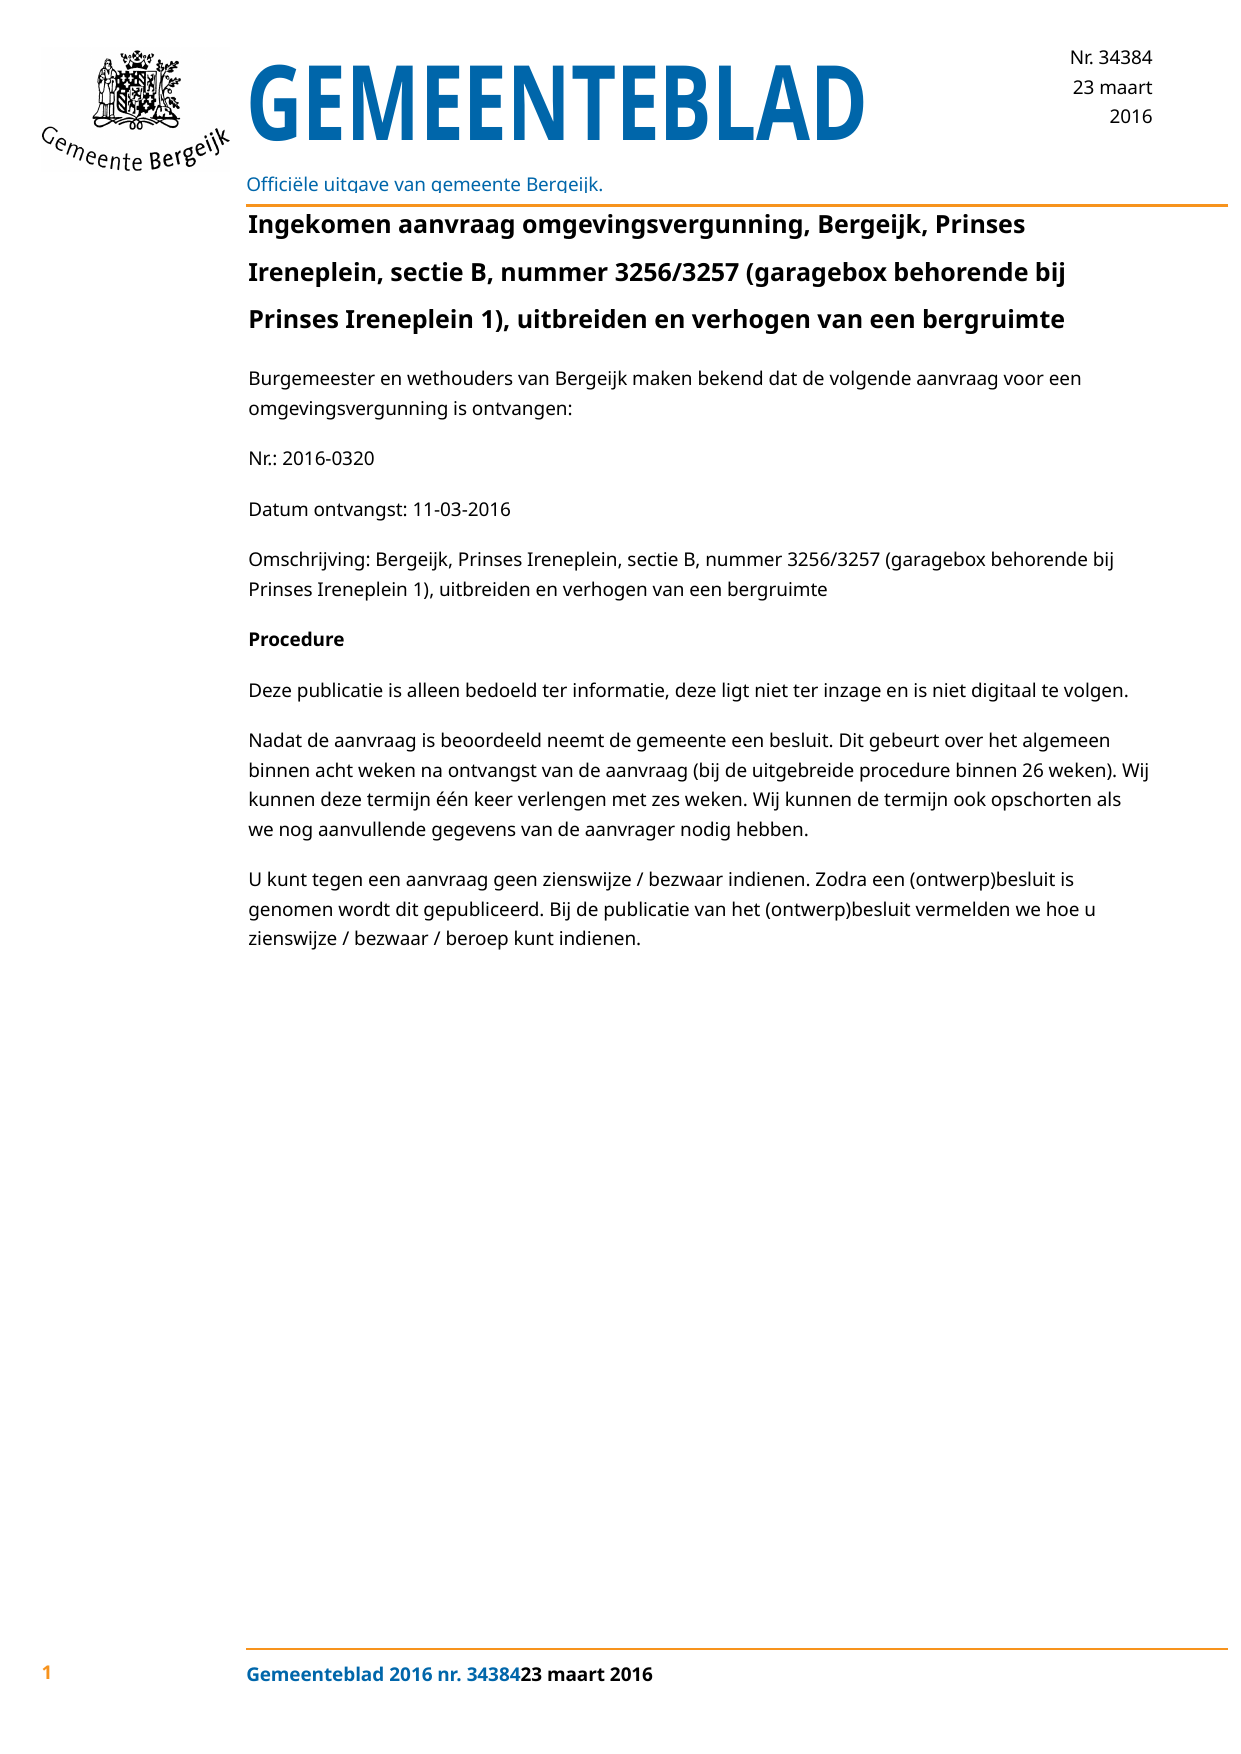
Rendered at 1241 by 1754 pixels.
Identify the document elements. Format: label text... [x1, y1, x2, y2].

text Burgemeester en wethouders van Bergeijk maken bekend dat de volgende aanvraag voor een omgevingsvergunning is ontvangen: [248, 366, 1152, 421]
text Omschrijving: Bergeijk, Prinses Ireneplein, sectie B, nummer 3256/3257 (garagebox behorende bij Prinses Ireneplein 1), uitbreiden en verhogen van een bergruimte [248, 546, 1152, 602]
text Procedure [248, 626, 1152, 652]
text Deze publicatie is alleen bedoeld ter informatie, deze ligt niet ter inzage en is niet digitaal te volgen. [248, 677, 1152, 702]
text Datum ontvangst: 11-03-2016 [248, 496, 1152, 522]
picture [41, 47, 231, 172]
text Nadat de aanvraag is beoordeeld neemt de gemeente een besluit. Dit gebeurt over het algemeen binnen acht weken na ontvangst van de aanvraag (bij de uitgebreide procedure binnen 26 weken). Wij kunnen deze termijn één keer verlengen met zes weken. Wij kunnen de termijn ook opschorten als we nog aanvullende gegevens van de aanvrager nodig hebben. [248, 727, 1152, 842]
text Ingekomen aanvraag omgevingsvergunning, Bergeijk, Prinses Ireneplein, sectie B, nummer 3256/3257 (garagebox behorende bij Prinses Ireneplein 1), uitbreiden en verhogen van een bergruimte [248, 207, 1152, 336]
text U kunt tegen een aanvraag geen zienswijze / bezwaar indienen. Zodra een (ontwerp)besluit is genomen wordt dit gepubliceerd. Bij de publicatie van het (ontwerp)besluit vermelden we hoe u zienswijze / bezwaar / beroep kunt indienen. [248, 866, 1152, 951]
text Nr.: 2016-0320 [248, 446, 1152, 471]
